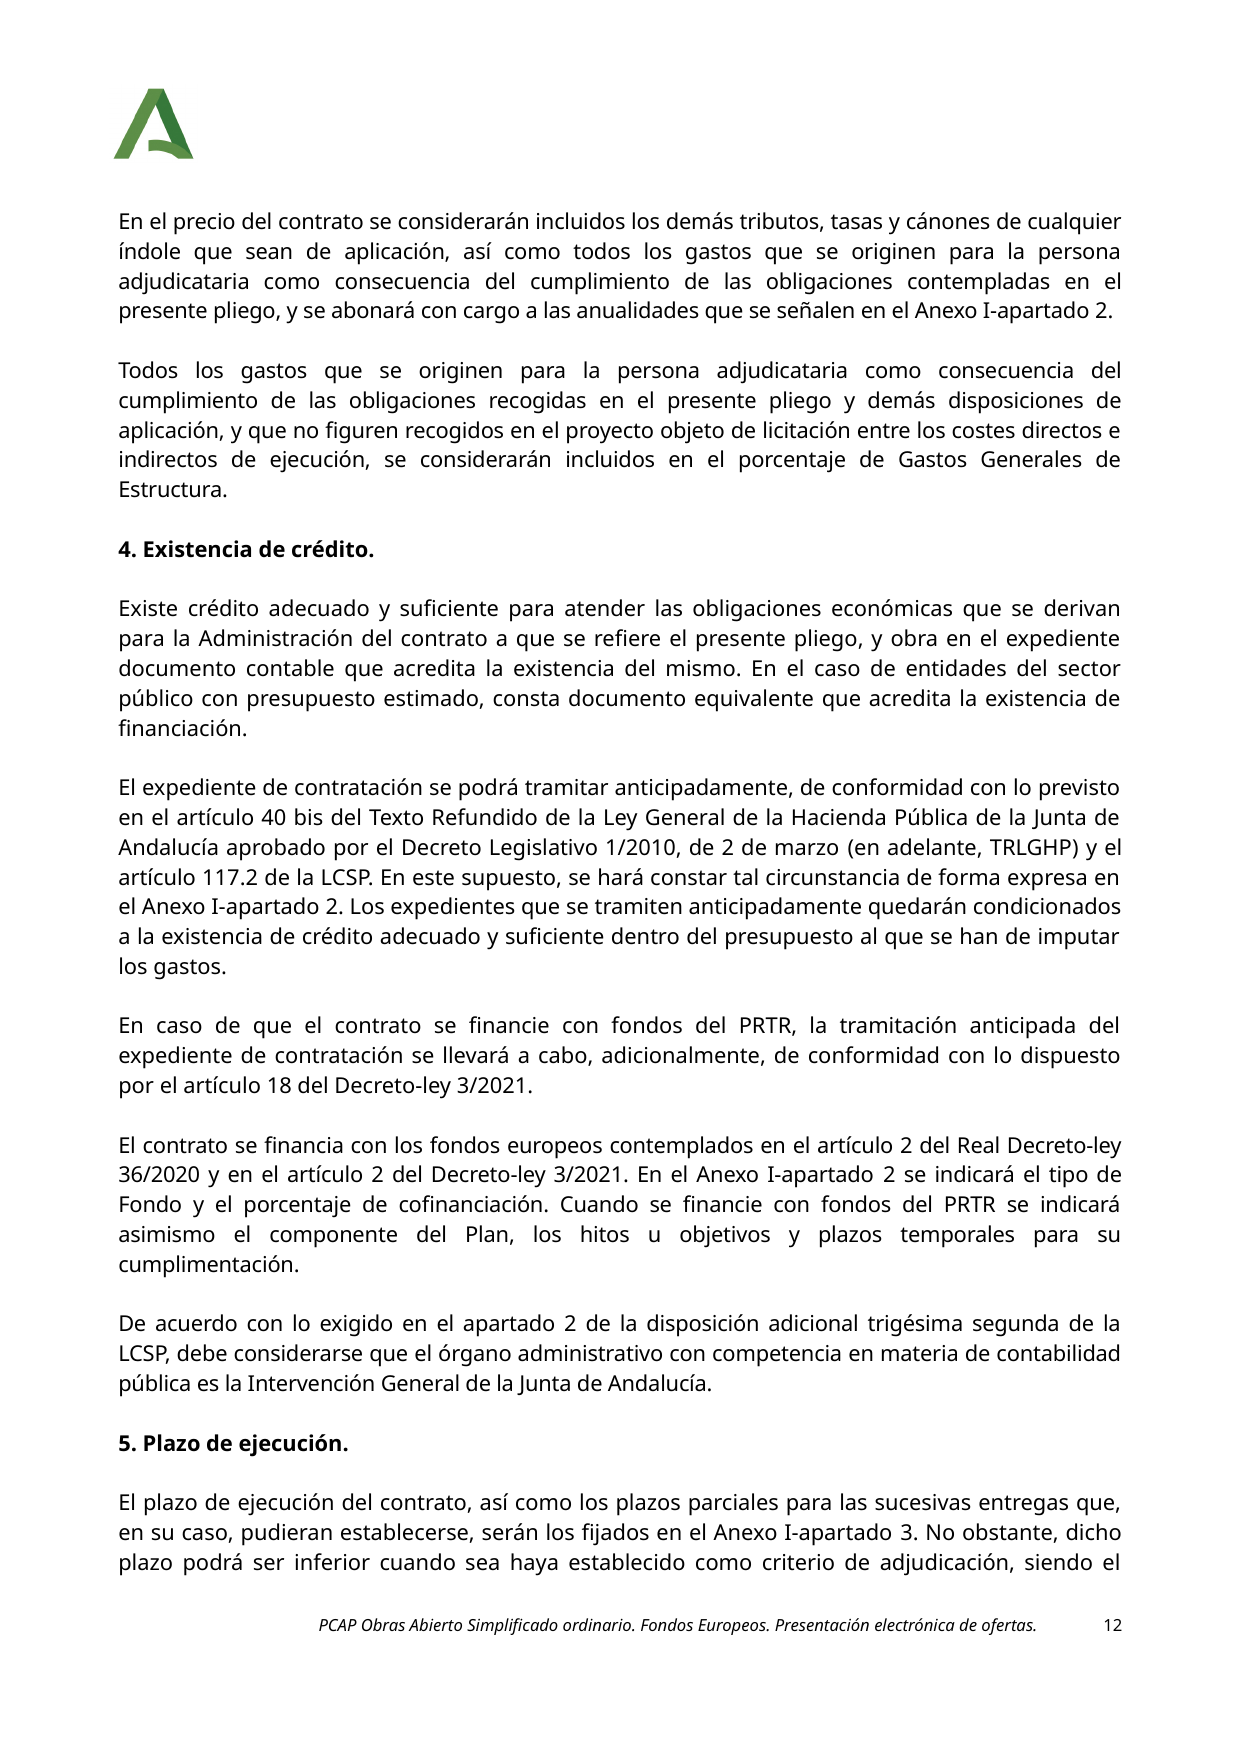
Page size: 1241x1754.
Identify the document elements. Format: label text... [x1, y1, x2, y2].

subtitle 4. Existencia de crédito. [118, 534, 1122, 564]
picture [109, 84, 198, 163]
text El expediente de contratación se podrá tramitar anticipadamente, de conformidad con lo previsto en el artículo 40 bis del Texto Refundido de la Ley General de la Hacienda Pública de la Junta de Andalucía aprobado por el Decreto Legislativo 1/2010, de 2 de marzo (en adelante, TRLGHP) y el artículo 117.2 de la LCSP. En este supuesto, se hará constar tal circunstancia de forma expresa en el Anexo I-apartado 2. Los expedientes que se tramiten anticipadamente quedarán condicionados a la existencia de crédito adecuado y suficiente dentro del presupuesto al que se han de imputar los gastos. [118, 772, 1122, 981]
text En el precio del contrato se considerarán incluidos los demás tributos, tasas y cánones de cualquier índole que sean de aplicación, así como todos los gastos que se originen para la persona adjudicataria como consecuencia del cumplimiento de las obligaciones contempladas en el presente pliego, y se abonará con cargo a las anualidades que se señalen en el Anexo I-apartado 2. [118, 206, 1122, 325]
text Todos los gastos que se originen para la persona adjudicataria como consecuencia del cumplimiento de las obligaciones recogidas en el presente pliego y demás disposiciones de aplicación, y que no figuren recogidos en el proyecto objeto de licitación entre los costes directos e indirectos de ejecución, se considerarán incluidos en el porcentaje de Gastos Generales de Estructura. [118, 355, 1122, 504]
text El contrato se financia con los fondos europeos contemplados en el artículo 2 del Real Decreto-ley 36/2020 y en el artículo 2 del Decreto-ley 3/2021. En el Anexo I-apartado 2 se indicará el tipo de Fondo y el porcentaje de cofinanciación. Cuando se financie con fondos del PRTR se indicará asimismo el componente del Plan, los hitos u objetivos y plazos temporales para su cumplimentación. [118, 1130, 1122, 1279]
text Existe crédito adecuado y suficiente para atender las obligaciones económicas que se derivan para la Administración del contrato a que se refiere el presente pliego, y obra en el expediente documento contable que acredita la existencia del mismo. En el caso de entidades del sector público con presupuesto estimado, consta documento equivalente que acredita la existencia de financiación. [118, 593, 1122, 742]
text De acuerdo con lo exigido en el apartado 2 de la disposición adicional trigésima segunda de la LCSP, debe considerarse que el órgano administrativo con competencia en materia de contabilidad pública es la Intervención General de la Junta de Andalucía. [118, 1308, 1122, 1398]
text El plazo de ejecución del contrato, así como los plazos parciales para las sucesivas entregas que, en su caso, pudieran establecerse, serán los fijados en el Anexo I-apartado 3. No obstante, dicho plazo podrá ser inferior cuando sea haya establecido como criterio de adjudicación, siendo el [118, 1487, 1122, 1577]
subtitle 5. Plazo de ejecución. [118, 1428, 1122, 1457]
text En caso de que el contrato se financie con fondos del PRTR, la tramitación anticipada del expediente de contratación se llevará a cabo, adicionalmente, de conformidad con lo dispuesto por el artículo 18 del Decreto-ley 3/2021. [118, 1011, 1122, 1100]
